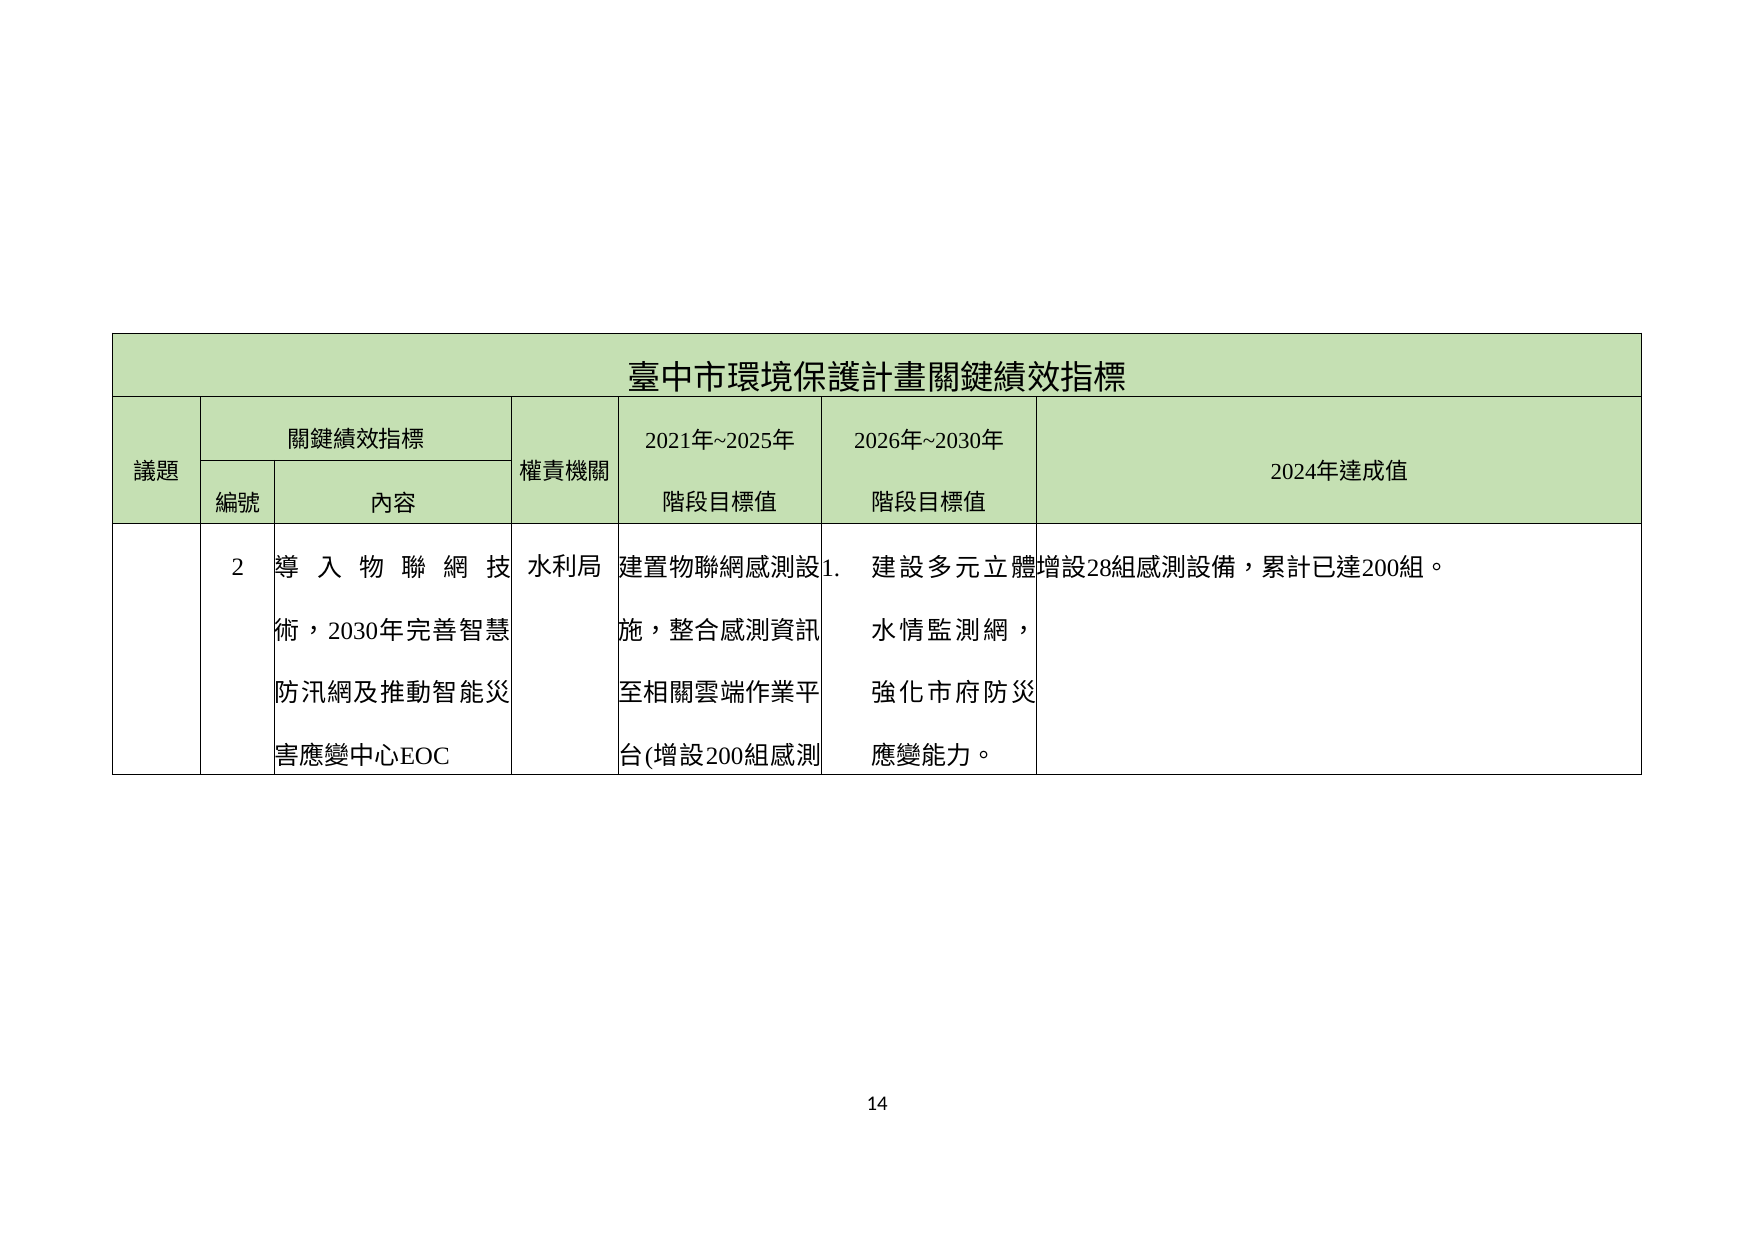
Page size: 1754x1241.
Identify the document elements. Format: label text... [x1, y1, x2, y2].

table_cell 導入物聯網技術，2030年完善智慧防汛網及推動智能災害應變中心EOC [275, 524, 511, 774]
table_cell 內容 [275, 461, 511, 523]
table_cell 2021年~2025年 階段目標值 [619, 397, 821, 523]
table_cell 議題 [113, 397, 200, 523]
table_cell 2026年~2030年 階段目標值 [822, 397, 1036, 523]
table_cell 水利局 [512, 524, 618, 774]
table_cell 建置物聯網感測設施，整合感測資訊至相關雲端作業平台(增設200組感測 [619, 524, 821, 774]
table_cell 權責機關 [512, 397, 618, 523]
table_cell 編號 [201, 461, 274, 523]
table_cell 關鍵績效指標 [201, 397, 511, 460]
table_cell 建設多元立體水情監測網，強化市府防災應變能力。 完善智慧防汛網及推動智能災害應變中心EOC。 [822, 524, 1036, 774]
table_cell [113, 524, 200, 774]
table_cell 2024年達成值 [1037, 397, 1641, 523]
table_cell 2 [201, 524, 274, 774]
table_header 臺中市環境保護計畫關鍵績效指標 [113, 334, 1641, 396]
table_cell 增設28組感測設備，累計已達200組。 [1037, 524, 1641, 774]
